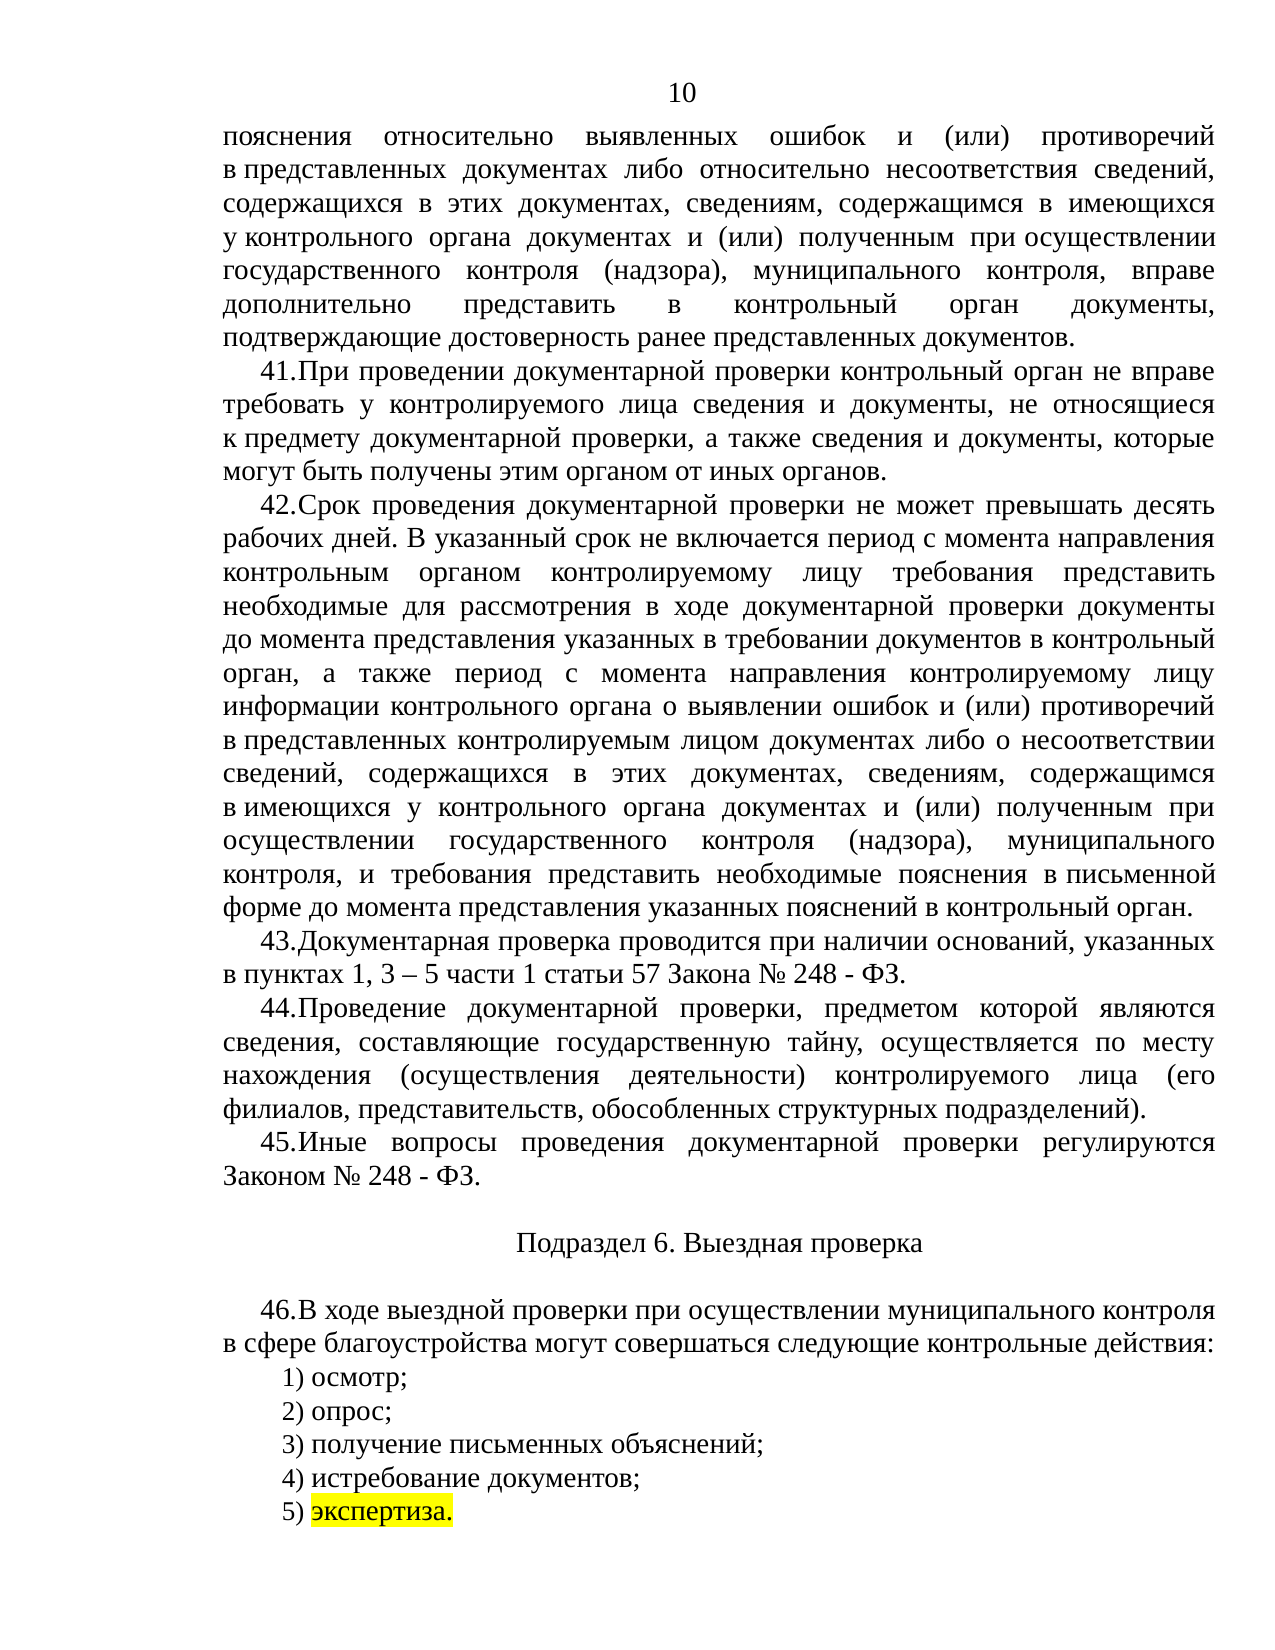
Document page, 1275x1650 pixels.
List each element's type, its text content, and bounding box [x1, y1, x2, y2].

list осмотр; [207, 1359, 1216, 1393]
text Подраздел 6. Выездная проверка [148, 1225, 1216, 1258]
list Проведение документарной проверки, предметом которой являются сведения, составляющие государственную тайну, осуществляется по месту нахождения (осуществления деятельности) контролируемого лица (его филиалов, представительств, обособленных структурных подразделений). [185, 990, 1216, 1124]
list В ходе выездной проверки при осуществлении муниципального контроля в сфере благоустройства могут совершаться следующие контрольные действия: [185, 1292, 1216, 1359]
list Документарная проверка проводится при наличии оснований, указанных в пунктах 1, 3 – 5 части 1 статьи 57 Закона № 248 - ФЗ. [185, 923, 1216, 990]
list Иные вопросы проведения документарной проверки регулируются Законом № 248 - ФЗ. [185, 1124, 1216, 1191]
list опрос; [207, 1393, 1216, 1426]
list экспертиза. [207, 1493, 1216, 1527]
list получение письменных объяснений; [207, 1426, 1216, 1460]
list Срок проведения документарной проверки не может превышать десять рабочих дней. В указанный срок не включается период с момента направления контрольным органом контролируемому лицу требования представить необходимые для рассмотрения в ходе документарной проверки документы до момента представления указанных в требовании документов в контрольный орган, а также период с момента направления контролируемому лицу информации контрольного органа о выявлении ошибок и (или) противоречий в представленных контролируемым лицом документах либо о несоответствии сведений, содержащихся в этих документах, сведениям, содержащимся в имеющихся у контрольного органа документах и (или) полученным при осуществлении государственного контроля (надзора), муниципального контроля, и требования представить необходимые пояснения в письменной форме до момента представления указанных пояснений в контрольный орган. [185, 487, 1216, 923]
list пояснения относительно выявленных ошибок и (или) противоречий в представленных документах либо относительно несоответствия сведений, содержащихся в этих документах, сведениям, содержащимся в имеющихся у контрольного органа документах и (или) полученным при осуществлении государственного контроля (надзора), муниципального контроля, вправе дополнительно представить в контрольный орган документы, подтверждающие достоверность ранее представленных документов. [185, 118, 1216, 353]
list истребование документов; [207, 1460, 1216, 1493]
list При проведении документарной проверки контрольный орган не вправе требовать у контролируемого лица сведения и документы, не относящиеся к предмету документарной проверки, а также сведения и документы, которые могут быть получены этим органом от иных органов. [185, 353, 1216, 487]
